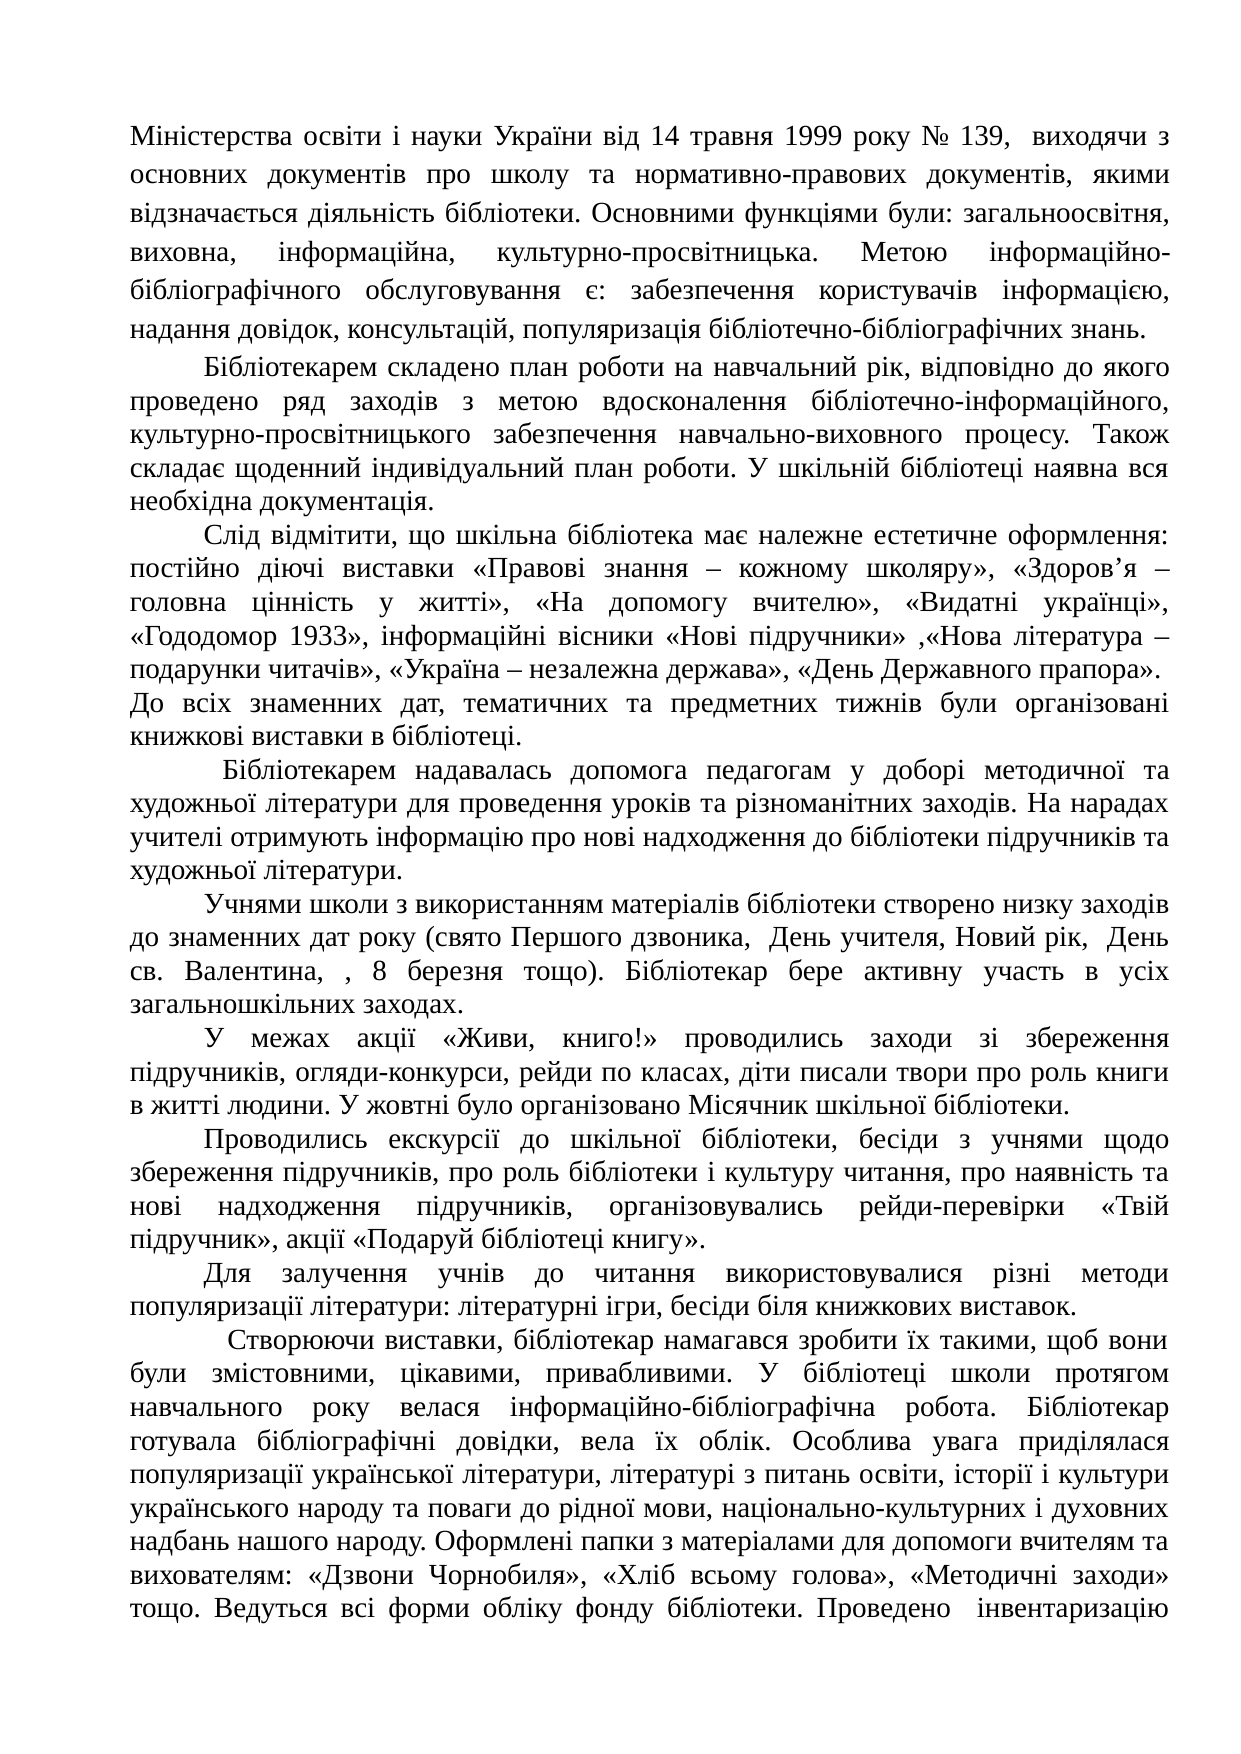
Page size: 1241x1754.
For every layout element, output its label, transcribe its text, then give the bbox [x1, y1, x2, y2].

table_cell Міністерства освіти і науки України від 14 травня 1999 року № 139, виходячи з основних документів про школу та нормативно-правових документів, якими відзначається діяльність бібліотеки. Основними функціями були: загальноосвітня, виховна, інформаційна, культурно-просвітницька. Метою інформаційно-бібліографічного обслуговування є: забезпечення користувачів інформацією, надання довідок, консультацій, популяризація бібліотечно-бібліографічних знань. Бібліотекарем складено план роботи на навчальний рік, відповідно до якого проведено ряд заходів з метою вдосконалення бібліотечно-інформаційного, культурно-просвітницького забезпечення навчально-виховного процесу. Також складає щоденний індивідуальний план роботи. У шкільній бібліотеці наявна вся необхідна документація. Слід відмітити, що шкільна бібліотека має належне естетичне оформлення: постійно діючі виставки «Правові знання – кожному школяру», «Здоров’я – головна цінність у житті», «На допомогу вчителю», «Видатні українці», «Гододомор 1933», інформаційні вісники «Нові підручники» ,«Нова література – подарунки читачів», «Україна – незалежна держава», «День Державного прапора». До всіх знаменних дат, тематичних та предметних тижнів були організовані книжкові виставки в бібліотеці. Бібліотекарем надавалась допомога педагогам у доборі методичної та художньої літератури для проведення уроків та різноманітних заходів. На нарадах учителі отримують інформацію про нові надходження до бібліотеки підручників та художньої літератури. Учнями школи з використанням матеріалів бібліотеки створено низку заходів до знаменних дат року (свято Першого дзвоника, День учителя, Новий рік, День св. Валентина, , 8 березня тощо). Бібліотекар бере активну участь в усіх загальношкільних заходах. У межах акції «Живи, книго!» проводились заходи зі збереження підручників, огляди-конкурси, рейди по класах, діти писали твори про роль книги в житті людини. У жовтні було організовано Місячник шкільної бібліотеки. Проводились екскурсії до шкільної бібліотеки, бесіди з учнями щодо збереження підручників, про роль бібліотеки і культуру читання, про наявність та нові надходження підручників, організовувались рейди-перевірки «Твій підручник», акції «Подаруй бібліотеці книгу». Для залучення учнів до читання використовувалися різні методи популяризації літератури: літературні ігри, бесіди біля книжкових виставок. Створюючи виставки, бібліотекар намагався зробити їх такими, щоб вони були змістовними, цікавими, привабливими. У бібліотеці школи протягом навчального року велася інформаційно-бібліографічна робота. Бібліотекар готувала бібліографічні довідки, вела їх облік. Особлива увага приділялася популяризації української літератури, літературі з питань освіти, історії і культури українського народу та поваги до рідної мови, національно-культурних і духовних надбань нашого народу. Оформлені папки з матеріалами для допомоги вчителям та вихователям: «Дзвони Чорнобиля», «Хліб всьому голова», «Методичні заходи» тощо. Ведуться всі форми обліку фонду бібліотеки. Проведено інвентаризацію [118, 118, 1181, 1624]
